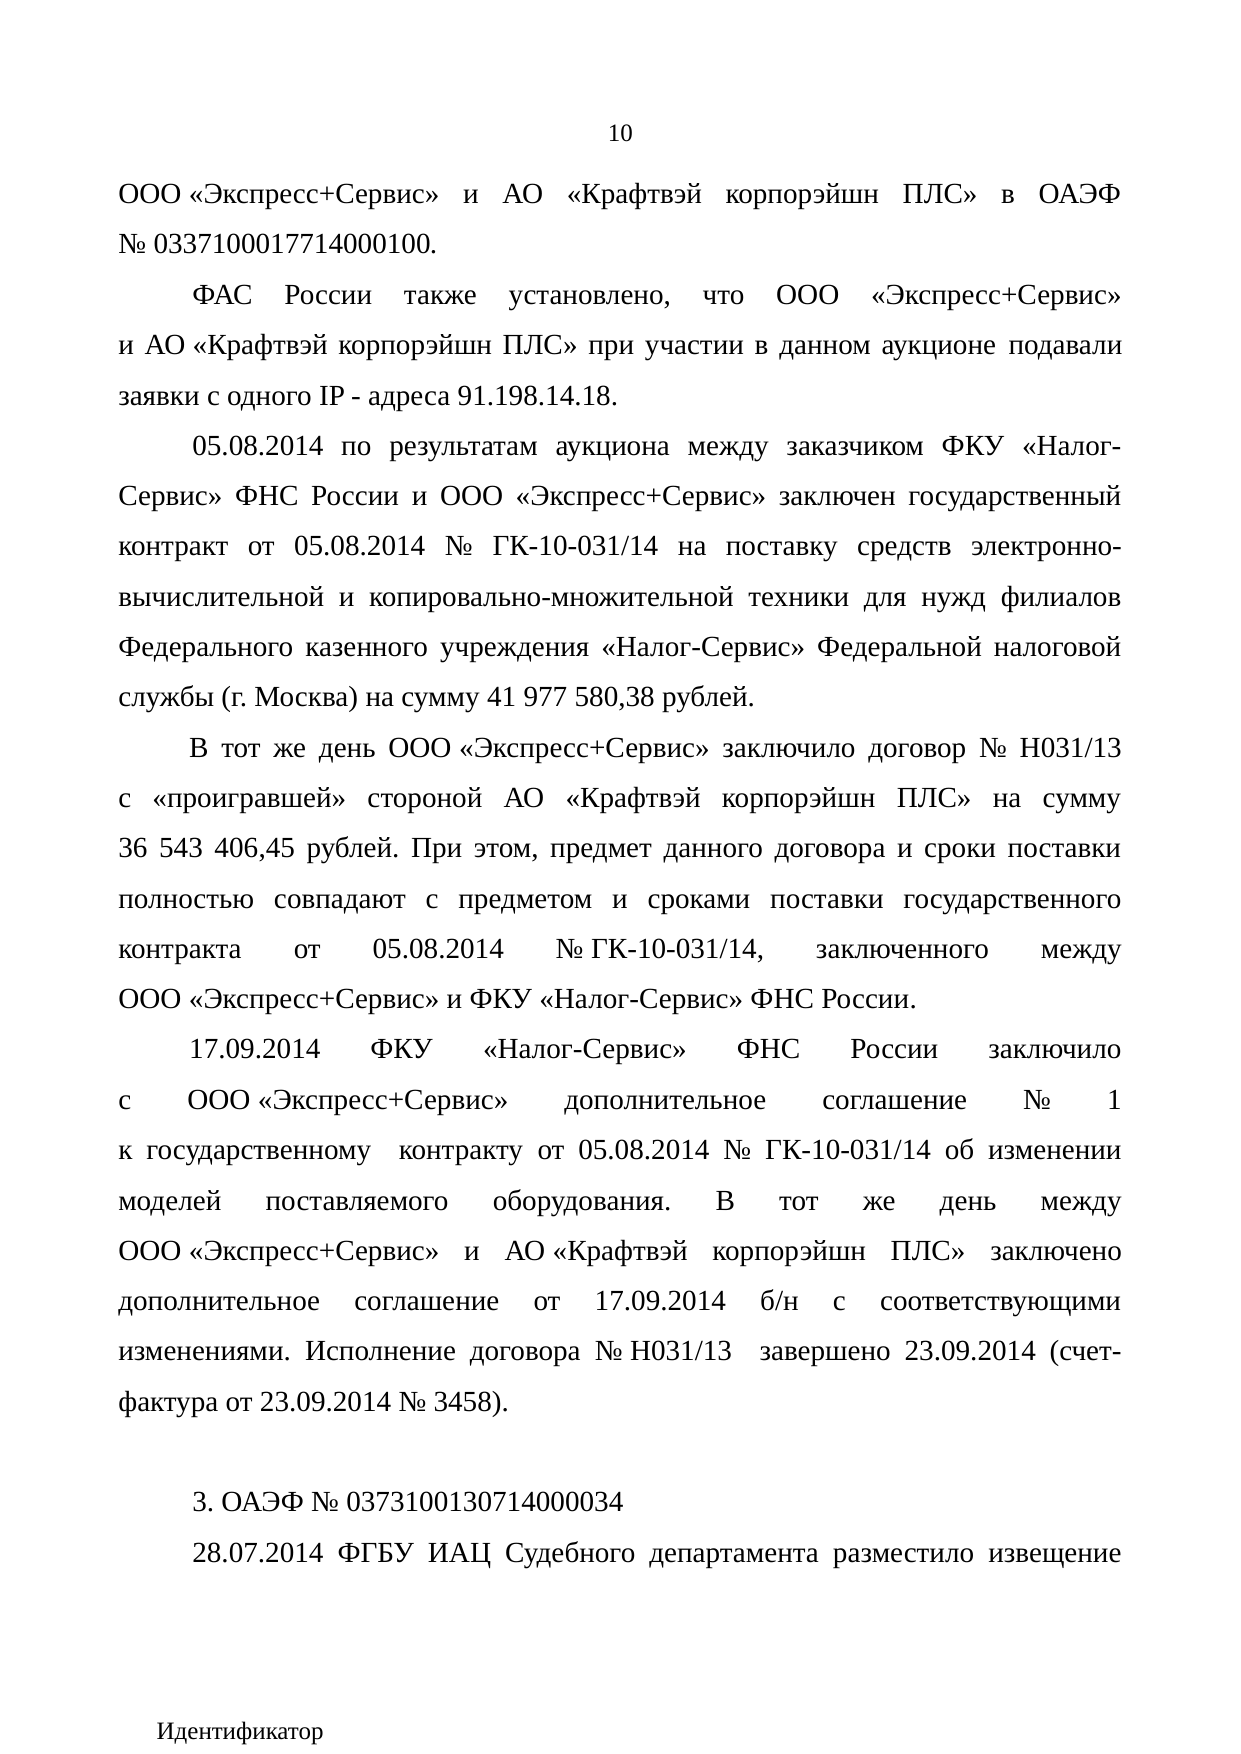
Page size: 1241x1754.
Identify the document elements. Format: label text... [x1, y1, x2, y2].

text В тот же день ООО «Экспресс+Сервис» заключило договор № Н031/13 с «проигравшей» стороной АО «Крафтвэй корпорэйшн ПЛС» на сумму 36 543 406,45 рублей. При этом, предмет данного договора и сроки поставки полностью совпадают с предметом и сроками поставки государственного контракта от 05.08.2014 № ГК-10-031/14, заключенного между ООО «Экспресс+Сервис» и ФКУ «Налог-Сервис» ФНС России. [118, 730, 1122, 1015]
text 28.07.2014 ФГБУ ИАЦ Судебного департамента разместило извещение [118, 1535, 1122, 1568]
text 3. ОАЭФ № 0373100130714000034 [118, 1484, 1122, 1518]
text ФАС России также установлено, что ООО «Экспресс+Сервис» и АО «Крафтвэй корпорэйшн ПЛС» при участии в данном аукционе подавали заявки с одного IP - адреса 91.198.14.18. [118, 277, 1122, 411]
text ООО «Экспресс+Сервис» и АО «Крафтвэй корпорэйшн ПЛС» в ОАЭФ № 0337100017714000100. [118, 176, 1122, 260]
text 05.08.2014 по результатам аукциона между заказчиком ФКУ «Налог-Сервис» ФНС России и ООО «Экспресс+Сервис» заключен государственный контракт от 05.08.2014 № ГК-10-031/14 на поставку средств электронно-вычислительной и копировально-множительной техники для нужд филиалов Федерального казенного учреждения «Налог-Сервис» Федеральной налоговой службы (г. Москва) на сумму 41 977 580,38 рублей. [118, 428, 1122, 713]
text 17.09.2014 ФКУ «Налог-Сервис» ФНС России заключило с ООО «Экспресс+Сервис» дополнительное соглашение № 1 к государственному контракту от 05.08.2014 № ГК-10-031/14 об изменении моделей поставляемого оборудования. В тот же день между ООО «Экспресс+Сервис» и АО «Крафтвэй корпорэйшн ПЛС» заключено дополнительное соглашение от 17.09.2014 б/н с соответствующими изменениями. Исполнение договора № Н031/13 завершено 23.09.2014 (счет-фактура от 23.09.2014 № 3458). [118, 1032, 1122, 1417]
